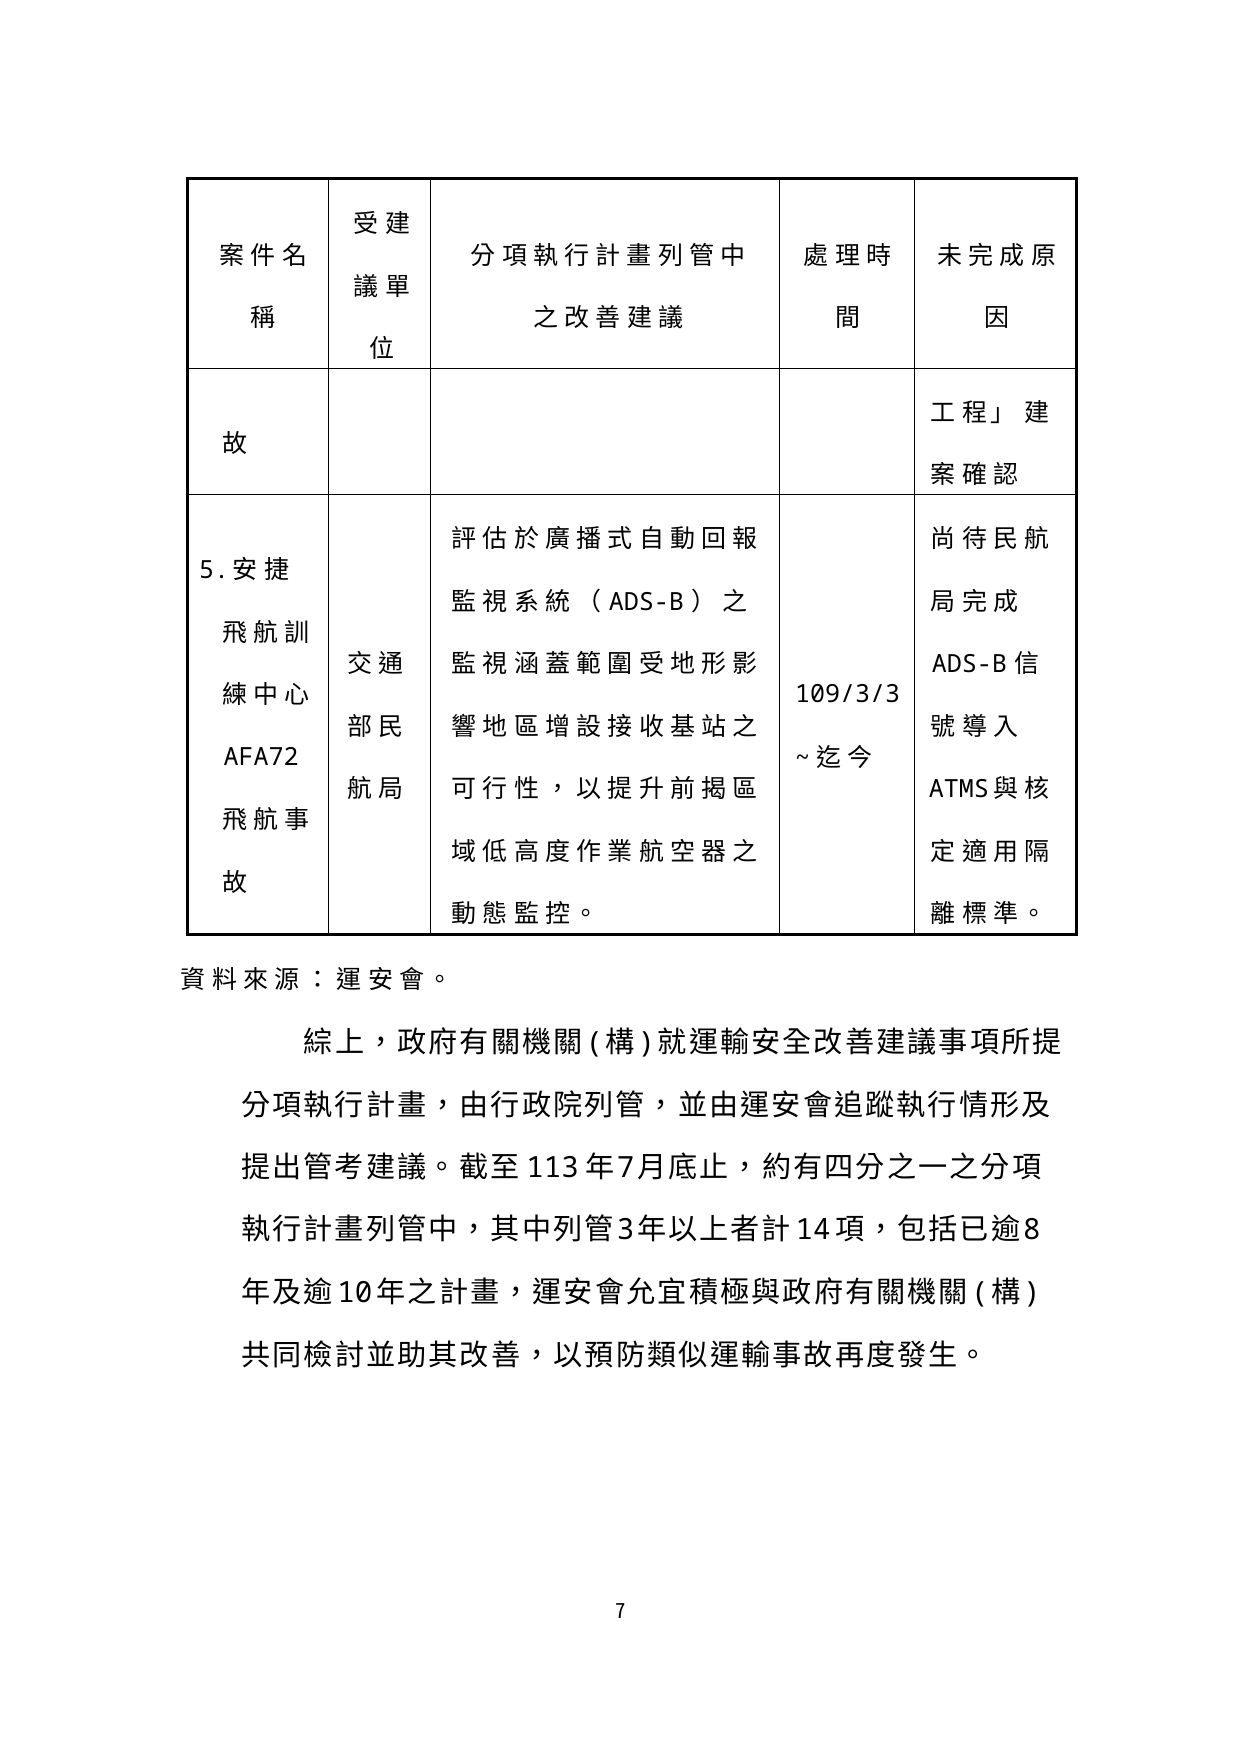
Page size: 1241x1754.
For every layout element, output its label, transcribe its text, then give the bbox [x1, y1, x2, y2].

table_cell [329, 369, 430, 494]
table_header 未完成原因 [915, 180, 1075, 368]
table_cell [431, 369, 779, 494]
text 資料來源：運安會。 [173, 936, 1063, 998]
table_cell 5.安捷飛航訓練中心AFA72飛航事故 [189, 495, 328, 932]
table_cell 109/3/3~迄今 [780, 495, 914, 932]
table_cell [780, 369, 914, 494]
table_cell 故 [189, 369, 328, 494]
table_cell 交通部民航局 [329, 495, 430, 932]
table_header 處理時間 [780, 180, 914, 368]
table_header 受建議單位 [329, 180, 430, 368]
table_cell 工程」建案確認 [915, 369, 1075, 494]
table_cell 評估於廣播式自動回報監視系統（ADS-B）之監視涵蓋範圍受地形影響地區增設接收基站之可行性，以提升前揭區域低高度作業航空器之動態監控。 [431, 495, 779, 932]
text 綜上，政府有關機關(構)就運輸安全改善建議事項所提分項執行計畫，由行政院列管，並由運安會追蹤執行情形及提出管考建議。截至113年7月底止，約有四分之一之分項執行計畫列管中，其中列管3年以上者計14項，包括已逾8年及逾10年之計畫，運安會允宜積極與政府有關機關(構)共同檢討並助其改善，以預防類似運輸事故再度發生。 [236, 998, 1063, 1373]
table_cell 尚待民航局完成ADS-B信號導入ATMS與核定適用隔離標準。 [915, 495, 1075, 932]
table_header 分項執行計畫列管中 之改善建議 [431, 180, 779, 368]
table_header 案件名稱 [189, 180, 328, 368]
